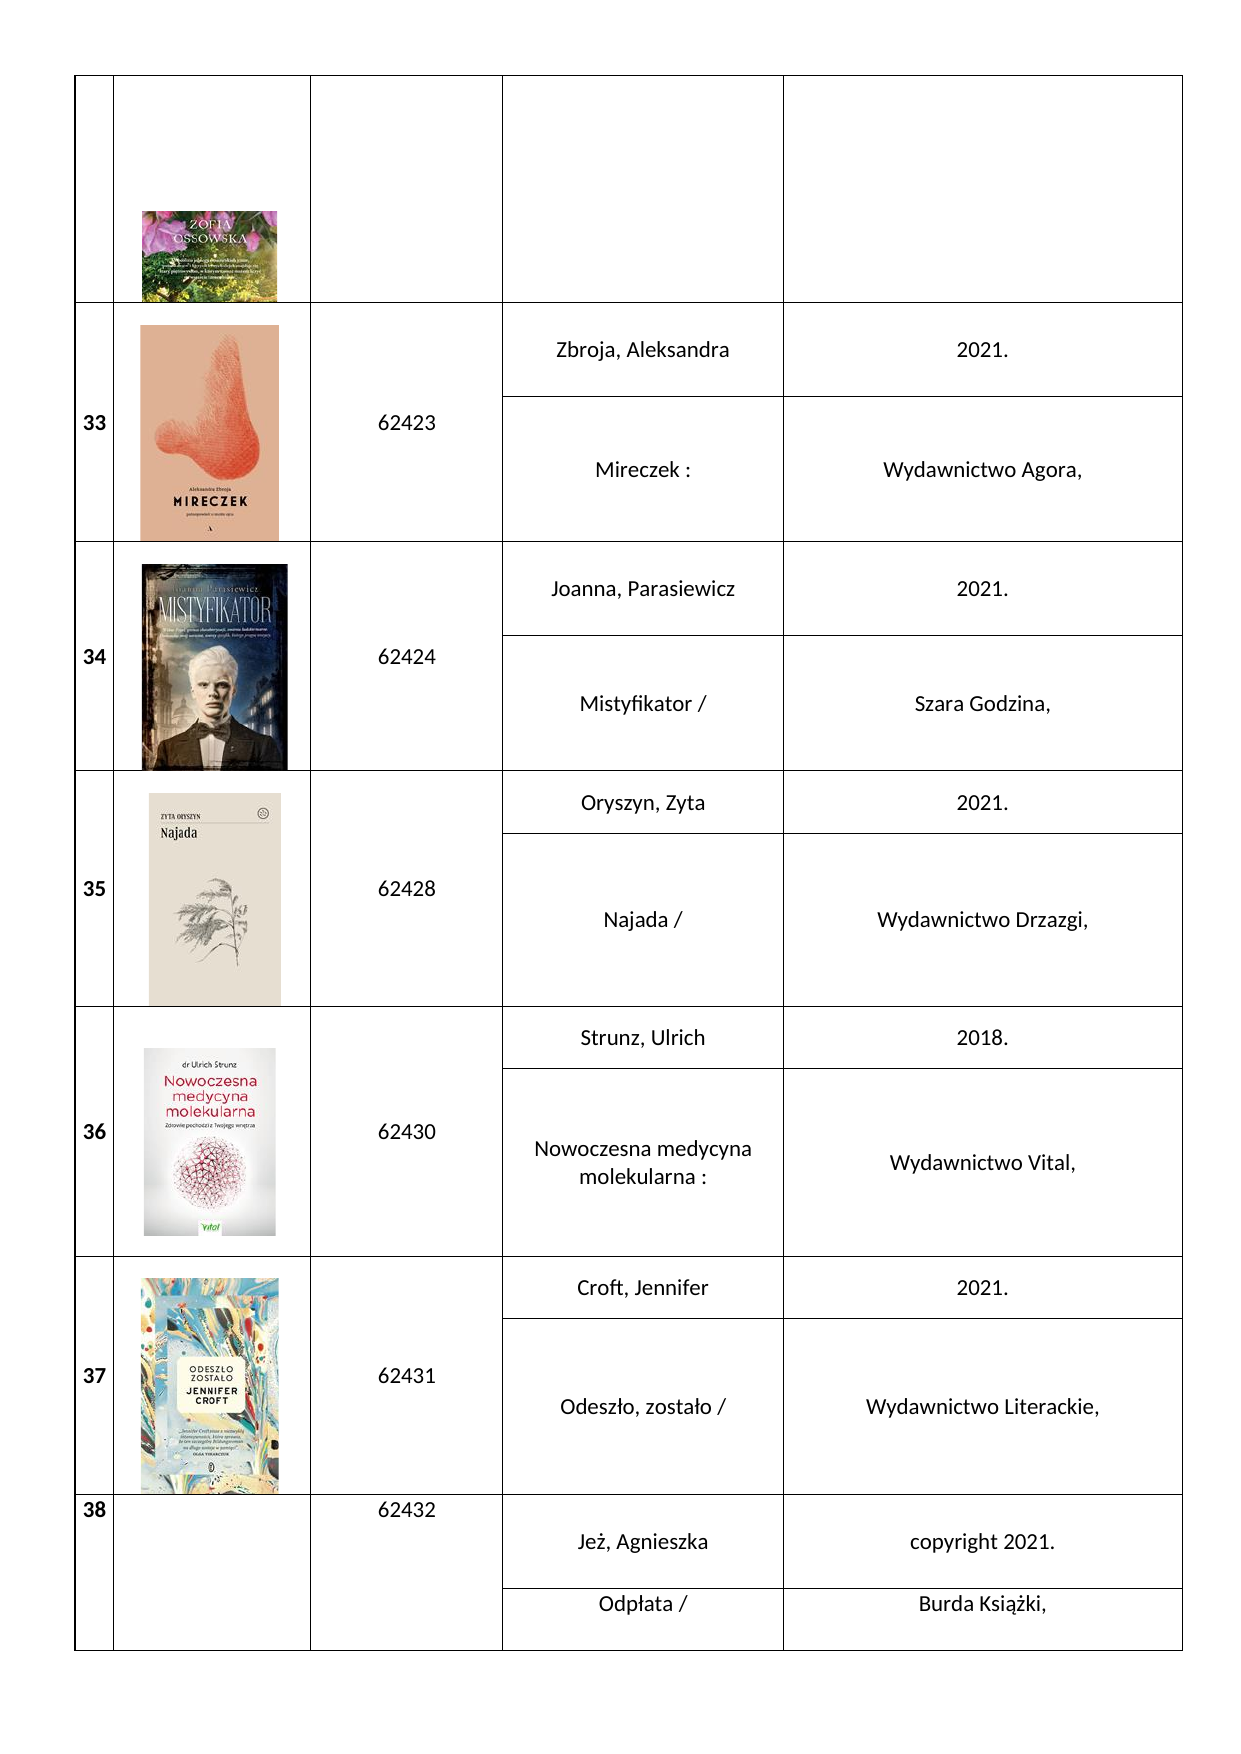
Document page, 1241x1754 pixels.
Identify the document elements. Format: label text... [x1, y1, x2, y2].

table_cell [114, 303, 310, 541]
table_cell Szara Godzina, [784, 636, 1182, 770]
table_cell [76, 76, 113, 302]
table_cell Wydawnictwo Drzazgi, [784, 834, 1182, 1006]
table_cell Burda Książki, [784, 1589, 1182, 1650]
table_cell 62430 [311, 1007, 502, 1256]
table_cell 62432 [311, 1495, 502, 1650]
table_cell Joanna, Parasiewicz [503, 542, 783, 635]
table_cell copyright 2021. [784, 1495, 1182, 1588]
table_cell 2021. [784, 1257, 1182, 1318]
table_cell 62431 [311, 1257, 502, 1494]
table_cell 36 [76, 1007, 113, 1256]
table_cell Odeszło, zostało / [503, 1319, 783, 1494]
table_cell 2021. [784, 542, 1182, 635]
table_cell Odpłata / [503, 1589, 783, 1650]
table_cell Mireczek : [503, 397, 783, 541]
table_cell 35 [76, 771, 113, 1006]
table_cell 62428 [311, 771, 502, 1006]
table_cell 2021. [784, 303, 1182, 396]
table_cell [784, 76, 1182, 302]
table_cell Wydawnictwo Literackie, [784, 1319, 1182, 1494]
table_cell Wydawnictwo Agora, [784, 397, 1182, 541]
table_cell [114, 1257, 310, 1494]
table_cell 2018. [784, 1007, 1182, 1068]
table_cell [114, 1495, 310, 1650]
table_cell 62423 [311, 303, 502, 541]
table_cell Nowoczesna medycyna molekularna : [503, 1069, 783, 1256]
table_cell 62424 [311, 542, 502, 770]
table_cell Wydawnictwo Vital, [784, 1069, 1182, 1256]
table_cell Oryszyn, Zyta [503, 771, 783, 833]
table_cell [114, 542, 310, 770]
table_cell Jeż, Agnieszka [503, 1495, 783, 1588]
table_cell [311, 76, 502, 302]
table_cell [114, 1007, 310, 1256]
table_cell 2021. [784, 771, 1182, 833]
table_cell [114, 76, 310, 302]
table_cell Mistyfikator / [503, 636, 783, 770]
table_cell Croft, Jennifer [503, 1257, 783, 1318]
table_cell 34 [76, 542, 113, 770]
table_cell Najada / [503, 834, 783, 1006]
table_cell Strunz, Ulrich [503, 1007, 783, 1068]
table_cell 37 [76, 1257, 113, 1494]
table_cell 33 [76, 303, 113, 541]
table_cell [503, 76, 783, 302]
table_cell Zbroja, Aleksandra [503, 303, 783, 396]
table_cell [114, 771, 310, 1006]
table_cell 38 [76, 1495, 113, 1650]
